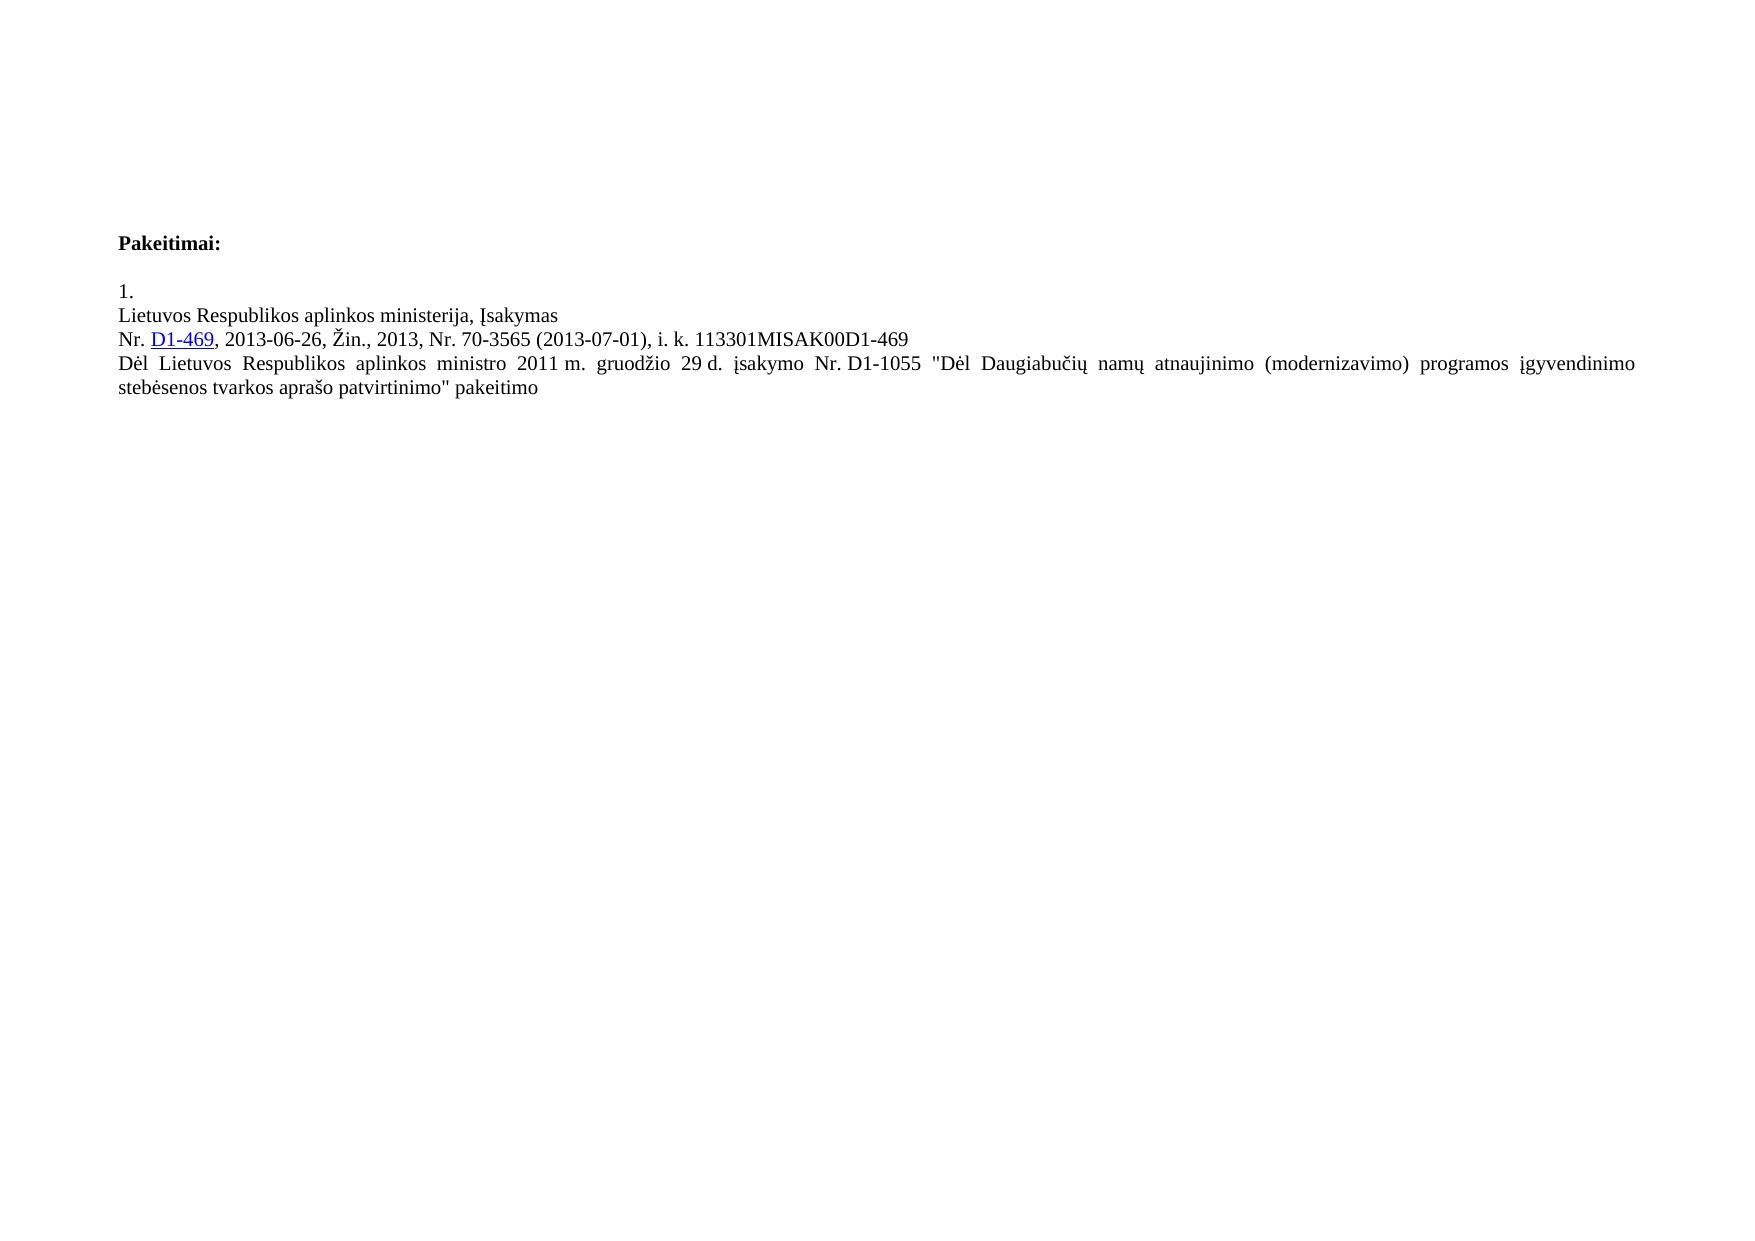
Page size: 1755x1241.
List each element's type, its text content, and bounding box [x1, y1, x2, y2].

text Nr. D1-469, 2013-06-26, Žin., 2013, Nr. 70-3565 (2013-07-01), i. k. 113301MISAK00D1-469 [118, 327, 1636, 351]
text Lietuvos Respublikos aplinkos ministerija, Įsakymas [118, 303, 1636, 327]
text Dėl Lietuvos Respublikos aplinkos ministro 2011 m. gruodžio 29 d. įsakymo Nr. D1-1055 "Dėl Daugiabučių namų atnaujinimo (modernizavimo) programos įgyvendinimo stebėsenos tvarkos aprašo patvirtinimo" pakeitimo [118, 351, 1636, 399]
text 1. [118, 279, 1636, 303]
text Pakeitimai: [118, 231, 1636, 255]
